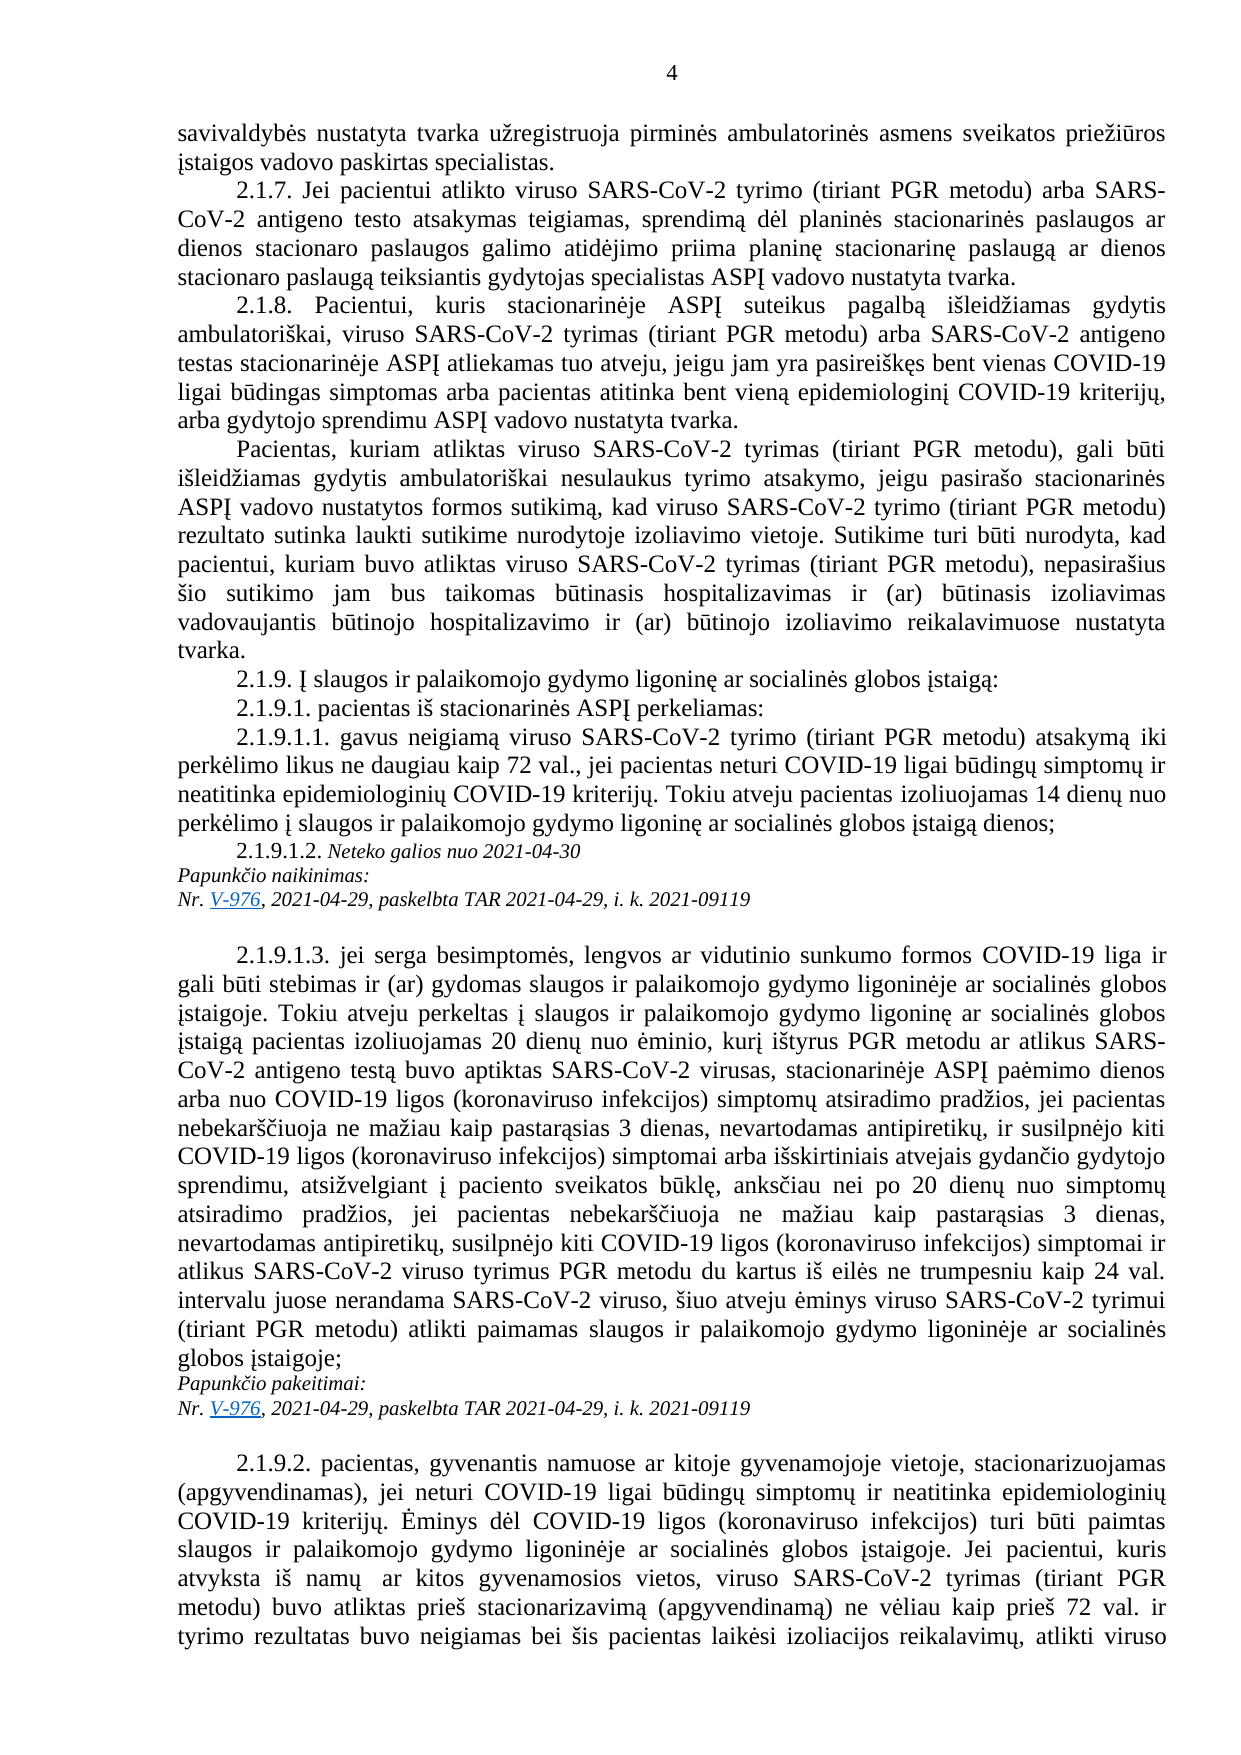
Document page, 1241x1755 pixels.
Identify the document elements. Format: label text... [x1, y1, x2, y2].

text 2.1.9. Į slaugos ir palaikomojo gydymo ligoninę ar socialinės globos įstaigą: [177, 664, 1167, 693]
text 2.1.7. Jei pacientui atlikto viruso SARS-CoV-2 tyrimo (tiriant PGR metodu) arba SARS-CoV-2 antigeno testo atsakymas teigiamas, sprendimą dėl planinės stacionarinės paslaugos ar dienos stacionaro paslaugos galimo atidėjimo priima planinę stacionarinę paslaugą ar dienos stacionaro paslaugą teiksiantis gydytojas specialistas ASPĮ vadovo nustatyta tvarka. [177, 176, 1167, 291]
text Nr. V-976, 2021-04-29, paskelbta TAR 2021-04-29, i. k. 2021-09119 [177, 1395, 1167, 1419]
text savivaldybės nustatyta tvarka užregistruoja pirminės ambulatorinės asmens sveikatos priežiūros įstaigos vadovo paskirtas specialistas. [177, 118, 1167, 176]
text 2.1.9.2. pacientas, gyvenantis namuose ar kitoje gyvenamojoje vietoje, stacionarizuojamas (apgyvendinamas), jei neturi COVID-19 ligai būdingų simptomų ir neatitinka epidemiologinių COVID-19 kriterijų. Ėminys dėl COVID-19 ligos (koronaviruso infekcijos) turi būti paimtas slaugos ir palaikomojo gydymo ligoninėje ar socialinės globos įstaigoje. Jei pacientui, kuris atvyksta iš namų ar kitos gyvenamosios vietos, viruso SARS-CoV-2 tyrimas (tiriant PGR metodu) buvo atliktas prieš stacionarizavimą (apgyvendinamą) ne vėliau kaip prieš 72 val. ir tyrimo rezultatas buvo neigiamas bei šis pacientas laikėsi izoliacijos reikalavimų, atlikti viruso [177, 1448, 1167, 1649]
text 2.1.9.1. pacientas iš stacionarinės ASPĮ perkeliamas: [177, 693, 1167, 722]
text 2.1.9.1.2. Neteko galios nuo 2021-04-30 [177, 837, 1167, 863]
text Papunkčio pakeitimai: [177, 1371, 1167, 1395]
text Nr. V-976, 2021-04-29, paskelbta TAR 2021-04-29, i. k. 2021-09119 [177, 887, 1167, 911]
text 2.1.8. Pacientui, kuris stacionarinėje ASPĮ suteikus pagalbą išleidžiamas gydytis ambulatoriškai, viruso SARS-CoV-2 tyrimas (tiriant PGR metodu) arba SARS-CoV-2 antigeno testas stacionarinėje ASPĮ atliekamas tuo atveju, jeigu jam yra pasireiškęs bent vienas COVID-19 ligai būdingas simptomas arba pacientas atitinka bent vieną epidemiologinį COVID-19 kriterijų, arba gydytojo sprendimu ASPĮ vadovo nustatyta tvarka. [177, 291, 1167, 434]
text Papunkčio naikinimas: [177, 863, 1167, 887]
text 2.1.9.1.1. gavus neigiamą viruso SARS-CoV-2 tyrimo (tiriant PGR metodu) atsakymą iki perkėlimo likus ne daugiau kaip 72 val., jei pacientas neturi COVID-19 ligai būdingų simptomų ir neatitinka epidemiologinių COVID-19 kriterijų. Tokiu atveju pacientas izoliuojamas 14 dienų nuo perkėlimo į slaugos ir palaikomojo gydymo ligoninę ar socialinės globos įstaigą dienos; [177, 722, 1167, 837]
text 2.1.9.1.3. jei serga besimptomės, lengvos ar vidutinio sunkumo formos COVID-19 liga ir gali būti stebimas ir (ar) gydomas slaugos ir palaikomojo gydymo ligoninėje ar socialinės globos įstaigoje. Tokiu atveju perkeltas į slaugos ir palaikomojo gydymo ligoninę ar socialinės globos įstaigą pacientas izoliuojamas 20 dienų nuo ėminio, kurį ištyrus PGR metodu ar atlikus SARS-CoV-2 antigeno testą buvo aptiktas SARS-CoV-2 virusas, stacionarinėje ASPĮ paėmimo dienos arba nuo COVID-19 ligos (koronaviruso infekcijos) simptomų atsiradimo pradžios, jei pacientas nebekarščiuoja ne mažiau kaip pastarąsias 3 dienas, nevartodamas antipiretikų, ir susilpnėjo kiti COVID-19 ligos (koronaviruso infekcijos) simptomai arba išskirtiniais atvejais gydančio gydytojo sprendimu, atsižvelgiant į paciento sveikatos būklę, anksčiau nei po 20 dienų nuo simptomų atsiradimo pradžios, jei pacientas nebekarščiuoja ne mažiau kaip pastarąsias 3 dienas, nevartodamas antipiretikų, susilpnėjo kiti COVID-19 ligos (koronaviruso infekcijos) simptomai ir atlikus SARS-CoV-2 viruso tyrimus PGR metodu du kartus iš eilės ne trumpesniu kaip 24 val. intervalu juose nerandama SARS-CoV-2 viruso, šiuo atveju ėminys viruso SARS-CoV-2 tyrimui (tiriant PGR metodu) atlikti paimamas slaugos ir palaikomojo gydymo ligoninėje ar socialinės globos įstaigoje; [177, 940, 1167, 1371]
text Pacientas, kuriam atliktas viruso SARS-CoV-2 tyrimas (tiriant PGR metodu), gali būti išleidžiamas gydytis ambulatoriškai nesulaukus tyrimo atsakymo, jeigu pasirašo stacionarinės ASPĮ vadovo nustatytos formos sutikimą, kad viruso SARS-CoV-2 tyrimo (tiriant PGR metodu) rezultato sutinka laukti sutikime nurodytoje izoliavimo vietoje. Sutikime turi būti nurodyta, kad pacientui, kuriam buvo atliktas viruso SARS-CoV-2 tyrimas (tiriant PGR metodu), nepasirašius šio sutikimo jam bus taikomas būtinasis hospitalizavimas ir (ar) būtinasis izoliavimas vadovaujantis būtinojo hospitalizavimo ir (ar) būtinojo izoliavimo reikalavimuose nustatyta tvarka. [177, 434, 1167, 664]
